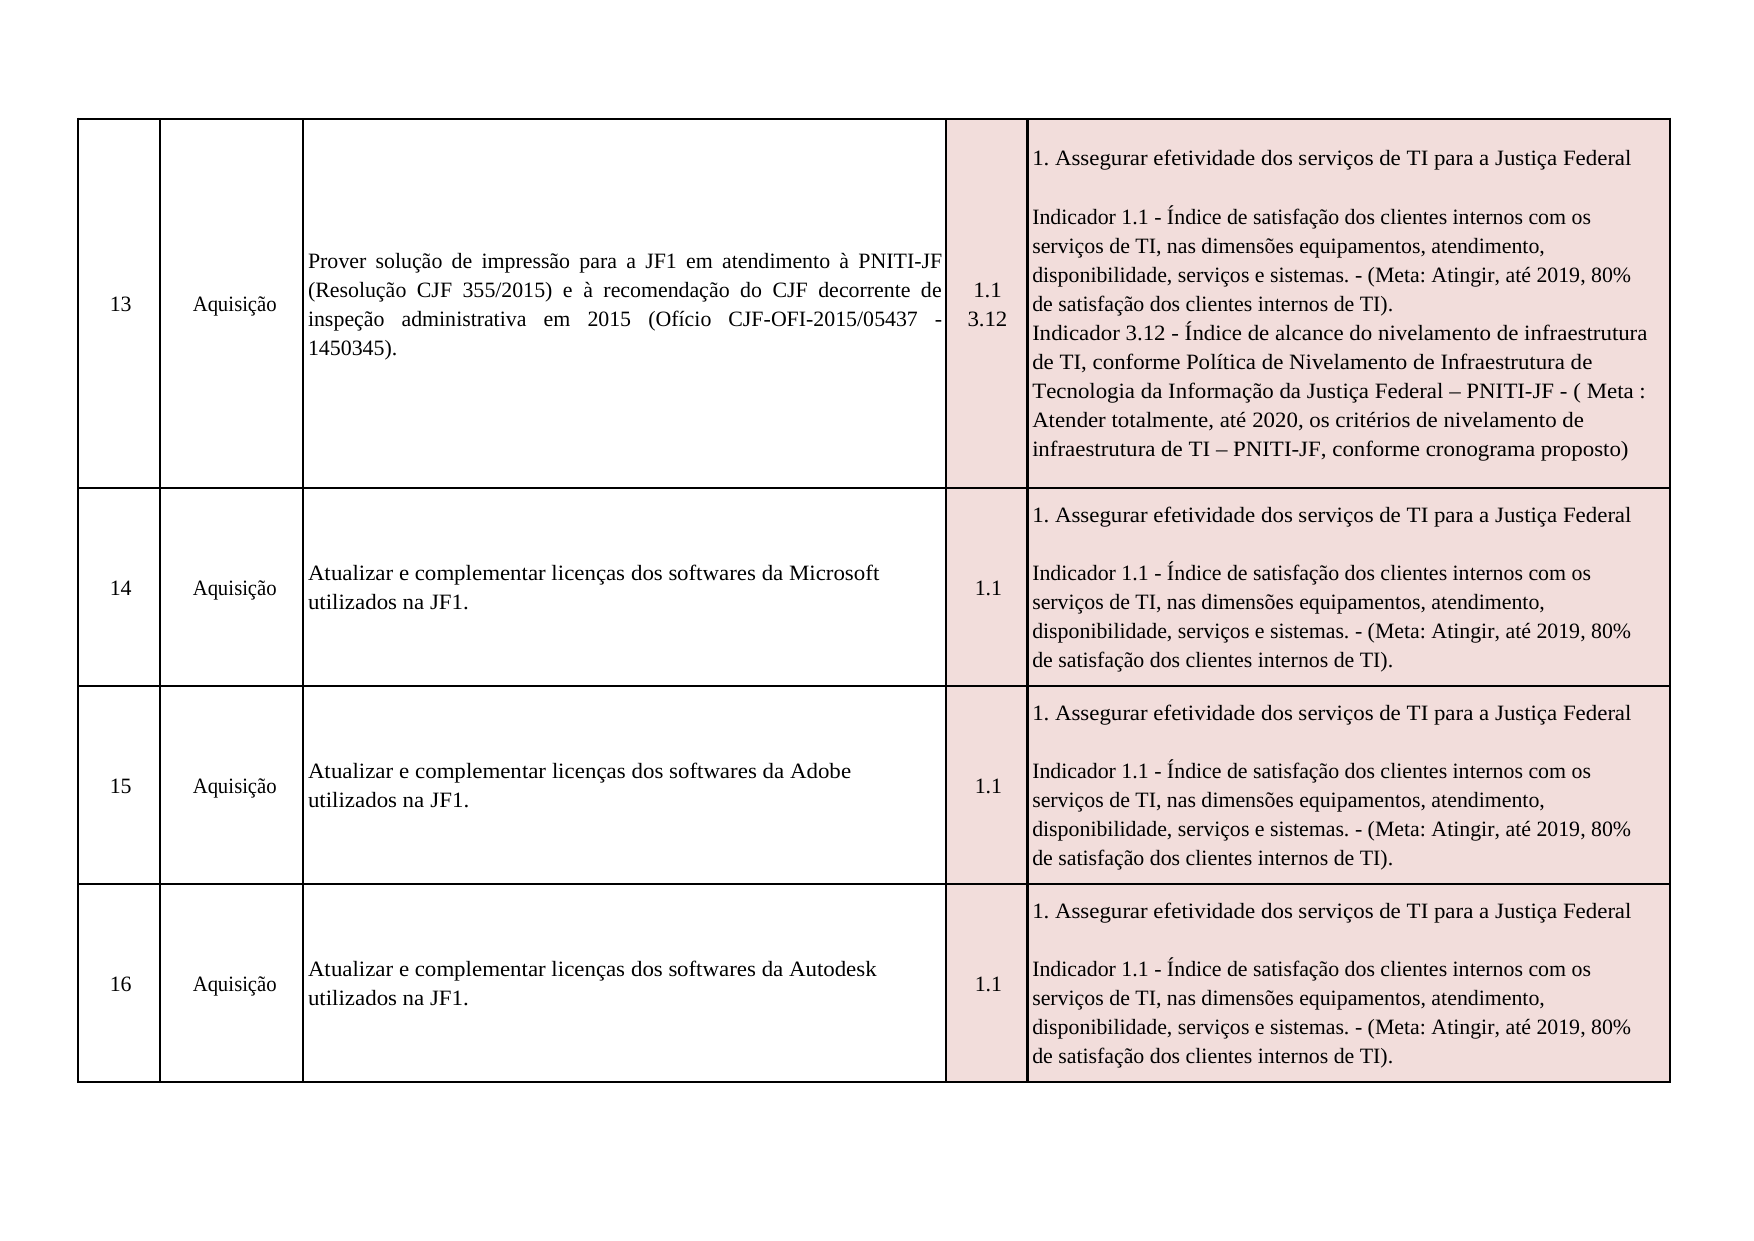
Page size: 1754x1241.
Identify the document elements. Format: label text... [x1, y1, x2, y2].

table_cell Aquisição [161, 885, 302, 1081]
table_header Aquisição [161, 120, 302, 487]
table_cell Atualizar e complementar licenças dos softwares da Autodesk utilizados na JF1. [304, 885, 945, 1081]
table_cell 14 [79, 489, 159, 685]
table_cell Aquisição [161, 687, 302, 883]
table_cell Aquisição [161, 489, 302, 685]
table_cell 1.1 [947, 885, 1026, 1081]
table_header 1.1 3.12 [947, 120, 1026, 487]
table_cell 1. Assegurar efetividade dos serviços de TI para a Justiça Federal Indicador 1.1 - Índice de satisfação dos clientes internos com os serviços de TI, nas dimensões equipamentos, atendimento, disponibilidade, serviços e sistemas. - (Meta: Atingir, até 2019, 80% de satisfação dos clientes internos de TI). [1029, 489, 1669, 685]
table_cell 1. Assegurar efetividade dos serviços de TI para a Justiça Federal Indicador 1.1 - Índice de satisfação dos clientes internos com os serviços de TI, nas dimensões equipamentos, atendimento, disponibilidade, serviços e sistemas. - (Meta: Atingir, até 2019, 80% de satisfação dos clientes internos de TI). [1029, 687, 1669, 883]
table_cell 16 [79, 885, 159, 1081]
table_cell 1.1 [947, 687, 1026, 883]
table_cell 1. Assegurar efetividade dos serviços de TI para a Justiça Federal Indicador 1.1 - Índice de satisfação dos clientes internos com os serviços de TI, nas dimensões equipamentos, atendimento, disponibilidade, serviços e sistemas. - (Meta: Atingir, até 2019, 80% de satisfação dos clientes internos de TI). [1029, 885, 1669, 1081]
table_header 1. Assegurar efetividade dos serviços de TI para a Justiça Federal Indicador 1.1 - Índice de satisfação dos clientes internos com os serviços de TI, nas dimensões equipamentos, atendimento, disponibilidade, serviços e sistemas. - (Meta: Atingir, até 2019, 80% de satisfação dos clientes internos de TI). Indicador 3.12 - Índice de alcance do nivelamento de infraestrutura de TI, conforme Política de Nivelamento de Infraestrutura de Tecnologia da Informação da Justiça Federal – PNITI-JF - ( Meta : Atender totalmente, até 2020, os critérios de nivelamento de infraestrutura de TI – PNITI-JF, conforme cronograma proposto) [1029, 120, 1669, 487]
table_header 13 [79, 120, 159, 487]
table_cell Atualizar e complementar licenças dos softwares da Adobe utilizados na JF1. [304, 687, 945, 883]
table_cell Atualizar e complementar licenças dos softwares da Microsoft utilizados na JF1. [304, 489, 945, 685]
table_header Prover solução de impressão para a JF1 em atendimento à PNITI-JF (Resolução CJF 355/2015) e à recomendação do CJF decorrente de inspeção administrativa em 2015 (Ofício CJF-OFI-2015/05437 - 1450345). [304, 120, 945, 487]
table_cell 1.1 [947, 489, 1026, 685]
table_cell 15 [79, 687, 159, 883]
